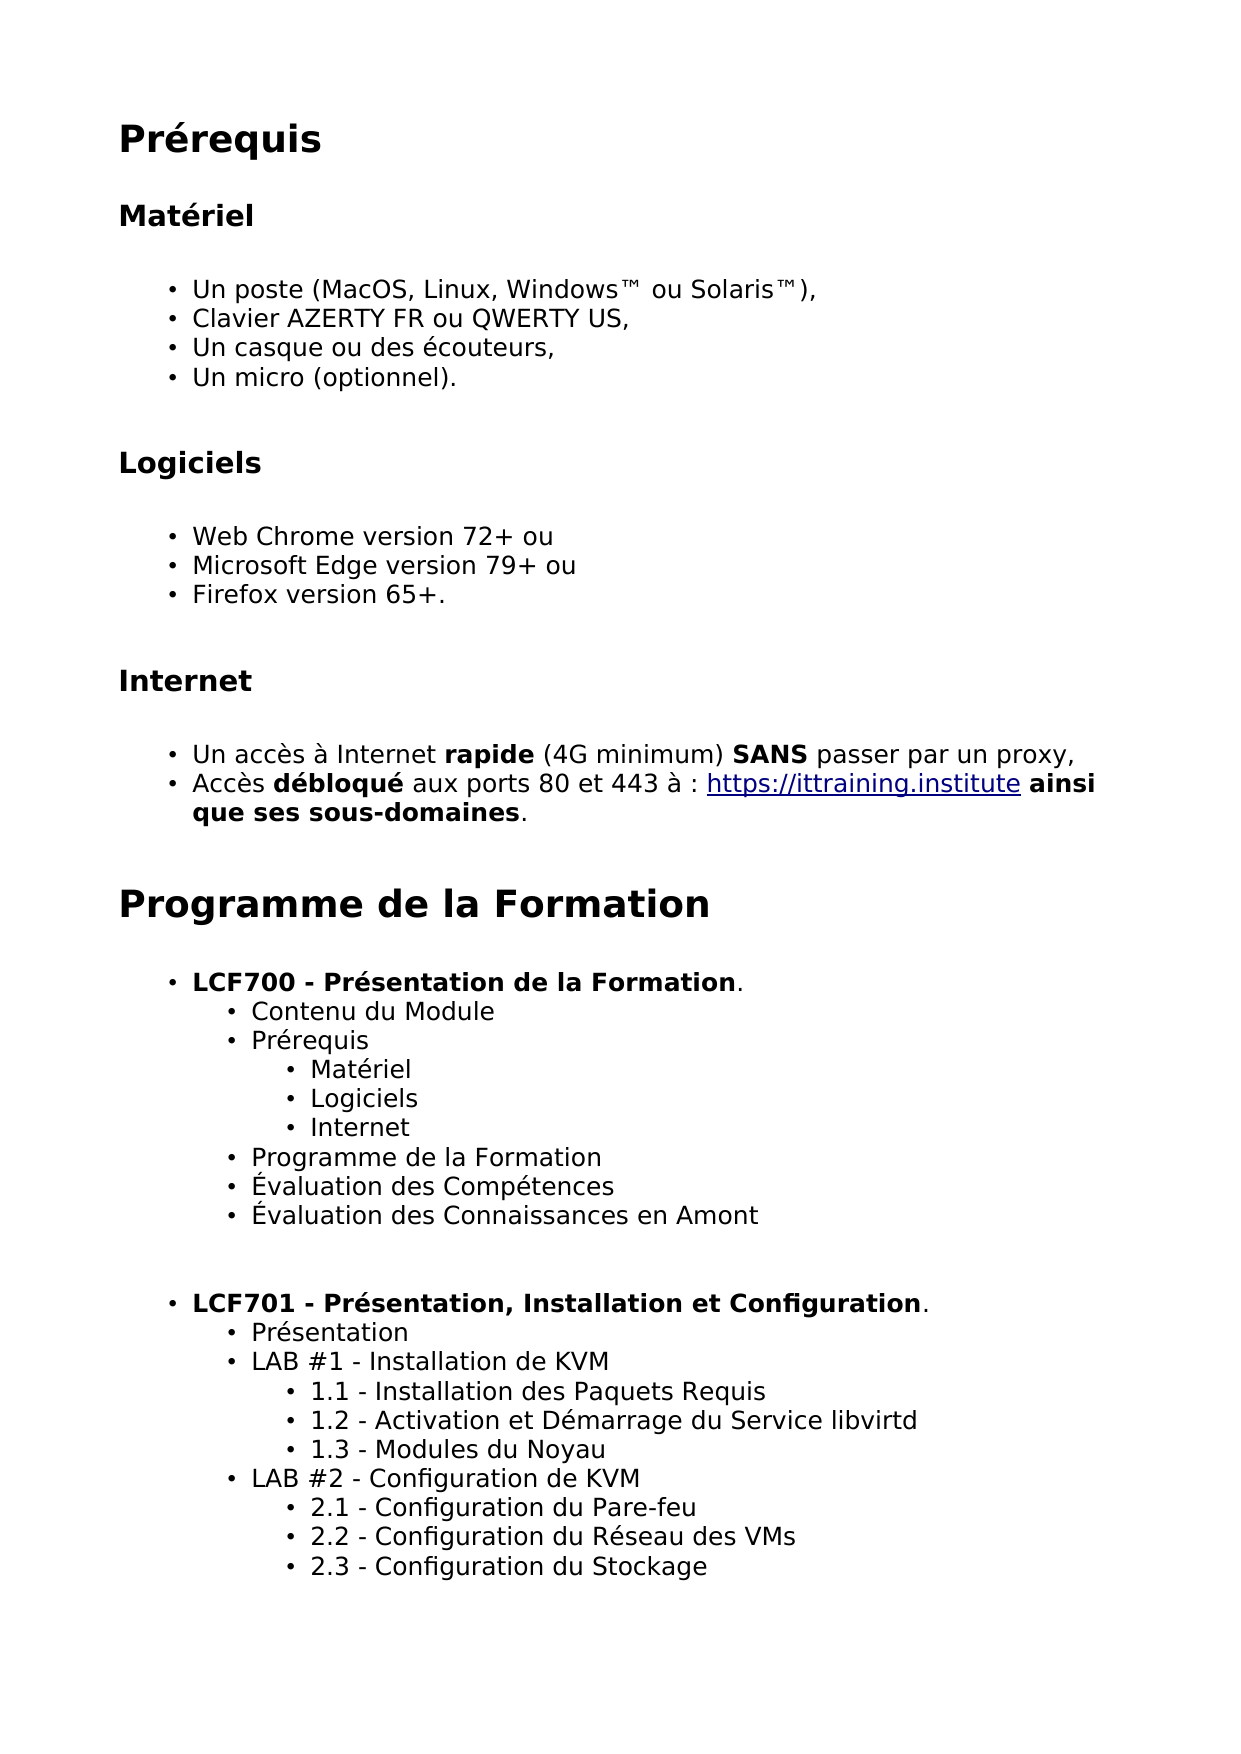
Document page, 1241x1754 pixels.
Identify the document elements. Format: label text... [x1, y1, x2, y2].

subtitle Logiciels [118, 446, 1122, 480]
subtitle Programme de la Formation [118, 882, 1122, 926]
list Matériel [295, 1055, 1122, 1084]
list Internet [295, 1114, 1122, 1143]
list 2.3 - Configuration du Stockage [295, 1552, 1122, 1581]
list Un casque ou des écouteurs, [177, 333, 1122, 363]
list Logiciels [295, 1084, 1122, 1114]
list Évaluation des Compétences [236, 1172, 1122, 1201]
list Présentation [236, 1318, 1122, 1348]
list Un poste (MacOS, Linux, Windows™ ou Solaris™), [177, 275, 1122, 304]
list Firefox version 65+. [177, 581, 1122, 610]
list 1.3 - Modules du Noyau [295, 1435, 1122, 1464]
list LAB #1 - Installation de KVM [236, 1348, 1122, 1377]
list LCF700 - Présentation de la Formation. [177, 968, 1122, 997]
list Prérequis [236, 1026, 1122, 1055]
list LAB #2 - Configuration de KVM [236, 1464, 1122, 1493]
list Un accès à Internet rapide (4G minimum) SANS passer par un proxy, [177, 740, 1122, 769]
list Évaluation des Connaissances en Amont [236, 1201, 1122, 1230]
list 2.1 - Configuration du Pare-feu [295, 1493, 1122, 1523]
subtitle Matériel [118, 199, 1122, 233]
list Contenu du Module [236, 997, 1122, 1026]
list LCF701 - Présentation, Installation et Configuration. [177, 1289, 1122, 1318]
list 1.2 - Activation et Démarrage du Service libvirtd [295, 1406, 1122, 1435]
list Clavier AZERTY FR ou QWERTY US, [177, 304, 1122, 333]
list 1.1 - Installation des Paquets Requis [295, 1377, 1122, 1406]
list 2.2 - Configuration du Réseau des VMs [295, 1523, 1122, 1552]
list Accès débloqué aux ports 80 et 443 à : https://ittraining.institute ainsi que ses sous-domaines. [177, 769, 1122, 828]
list Microsoft Edge version 79+ ou [177, 551, 1122, 581]
list Web Chrome version 72+ ou [177, 522, 1122, 551]
list Programme de la Formation [236, 1143, 1122, 1172]
list Un micro (optionnel). [177, 363, 1122, 392]
subtitle Prérequis [118, 118, 1122, 162]
subtitle Internet [118, 664, 1122, 698]
